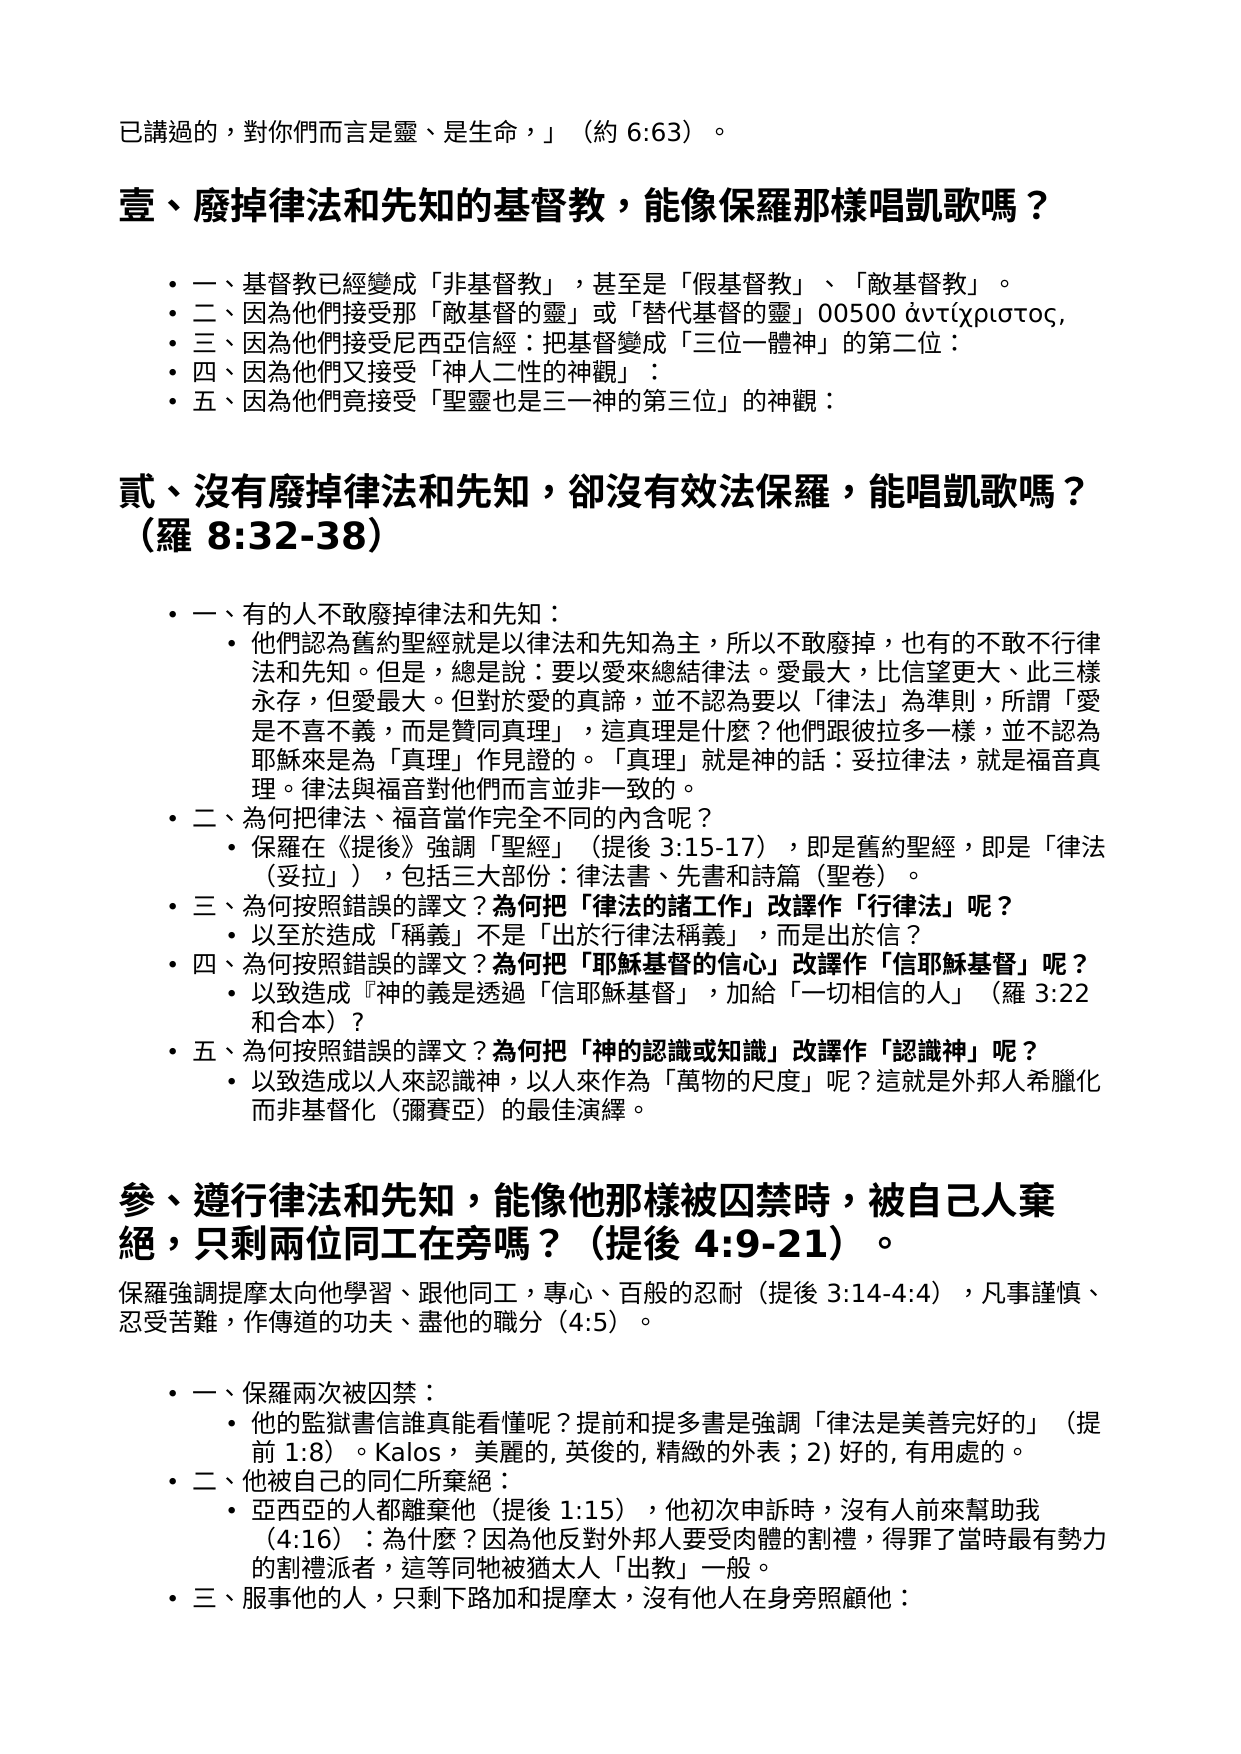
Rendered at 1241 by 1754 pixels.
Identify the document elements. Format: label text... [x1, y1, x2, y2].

text 保羅強調提摩太向他學習、跟他同工，專心、百般的忍耐（提後 3:14-4:4），凡事謹慎、忍受苦難，作傳道的功夫、盡他的職分（4:5）。 [118, 1279, 1122, 1338]
subtitle 貳、沒有廢掉律法和先知，卻沒有效法保羅，能唱凱歌嗎？（羅 8:32-38） [118, 471, 1122, 558]
list 一、保羅兩次被囚禁： [177, 1379, 1122, 1409]
list 他們認為舊約聖經就是以律法和先知為主，所以不敢廢掉，也有的不敢不行律法和先知。但是，總是說：要以愛來總結律法。愛最大，比信望更大、此三樣永存，但愛最大。但對於愛的真諦，並不認為要以「律法」為準則，所謂「愛是不喜不義，而是贊同真理」，這真理是什麼？他們跟彼拉多一樣，並不認為耶穌來是為「真理」作見證的。「真理」就是神的話：妥拉律法，就是福音真理。律法與福音對他們而言並非一致的。 [236, 629, 1122, 804]
list 亞西亞的人都離棄他（提後 1:15），他初次申訴時，沒有人前來幫助我（4:16）：為什麼？因為他反對外邦人要受肉體的割禮，得罪了當時最有勢力的割禮派者，這等同牠被猶太人「出教」一般。 [236, 1496, 1122, 1584]
list 三、因為他們接受尼西亞信經：把基督變成「三位一體神」的第二位： [177, 329, 1122, 358]
list 三、為何按照錯誤的譯文？為何把「律法的諸工作」改譯作「行律法」呢？ [177, 892, 1122, 921]
list 以至於造成「稱義」不是「出於行律法稱義」，而是出於信？ [236, 921, 1122, 950]
subtitle 壹、廢掉律法和先知的基督教，能像保羅那樣唱凱歌嗎？ [118, 185, 1122, 228]
list 二、為何把律法、福音當作完全不同的內含呢？ [177, 804, 1122, 833]
list 一、基督教已經變成「非基督教」，甚至是「假基督教」、「敵基督教」。 [177, 270, 1122, 299]
list 一、有的人不敢廢掉律法和先知： [177, 600, 1122, 629]
list 五、因為他們竟接受「聖靈也是三一神的第三位」的神觀： [177, 387, 1122, 416]
list 以致造成『神的義是透過「信耶穌基督」，加給「一切相信的人」（羅 3:22 和合本）? [236, 979, 1122, 1037]
list 以致造成以人來認識神，以人來作為「萬物的尺度」呢？這就是外邦人希臘化而非基督化（彌賽亞）的最佳演繹。 [236, 1067, 1122, 1125]
list 四、為何按照錯誤的譯文？為何把「耶穌基督的信心」改譯作「信耶穌基督」呢？ [177, 950, 1122, 979]
list 二、因為他們接受那「敵基督的靈」或「替代基督的靈」00500 ἀντίχριστος, [177, 299, 1122, 329]
list 他的監獄書信誰真能看懂呢？提前和提多書是強調「律法是美善完好的」（提前 1:8）。Kalos， 美麗的, 英俊的, 精緻的外表；2) 好的, 有用處的。 [236, 1409, 1122, 1467]
subtitle 參、遵行律法和先知，能像他那樣被囚禁時，被自己人棄絕，只剩兩位同工在旁嗎？（提後 4:9-21）。 [118, 1179, 1122, 1267]
list 五、為何按照錯誤的譯文？為何把「神的認識或知識」改譯作「認識神」呢？ [177, 1037, 1122, 1067]
text 已講過的，對你們而言是靈、是生命，」（約 6:63）。 [118, 118, 1122, 147]
list 二、他被自己的同仁所棄絕： [177, 1467, 1122, 1496]
list 三、服事他的人，只剩下路加和提摩太，沒有他人在身旁照顧他： [177, 1584, 1122, 1613]
list 保羅在《提後》強調「聖經」（提後 3:15-17），即是舊約聖經，即是「律法（妥拉」），包括三大部份：律法書、先書和詩篇（聖卷）。 [236, 833, 1122, 892]
list 四、因為他們又接受「神人二性的神觀」： [177, 358, 1122, 387]
